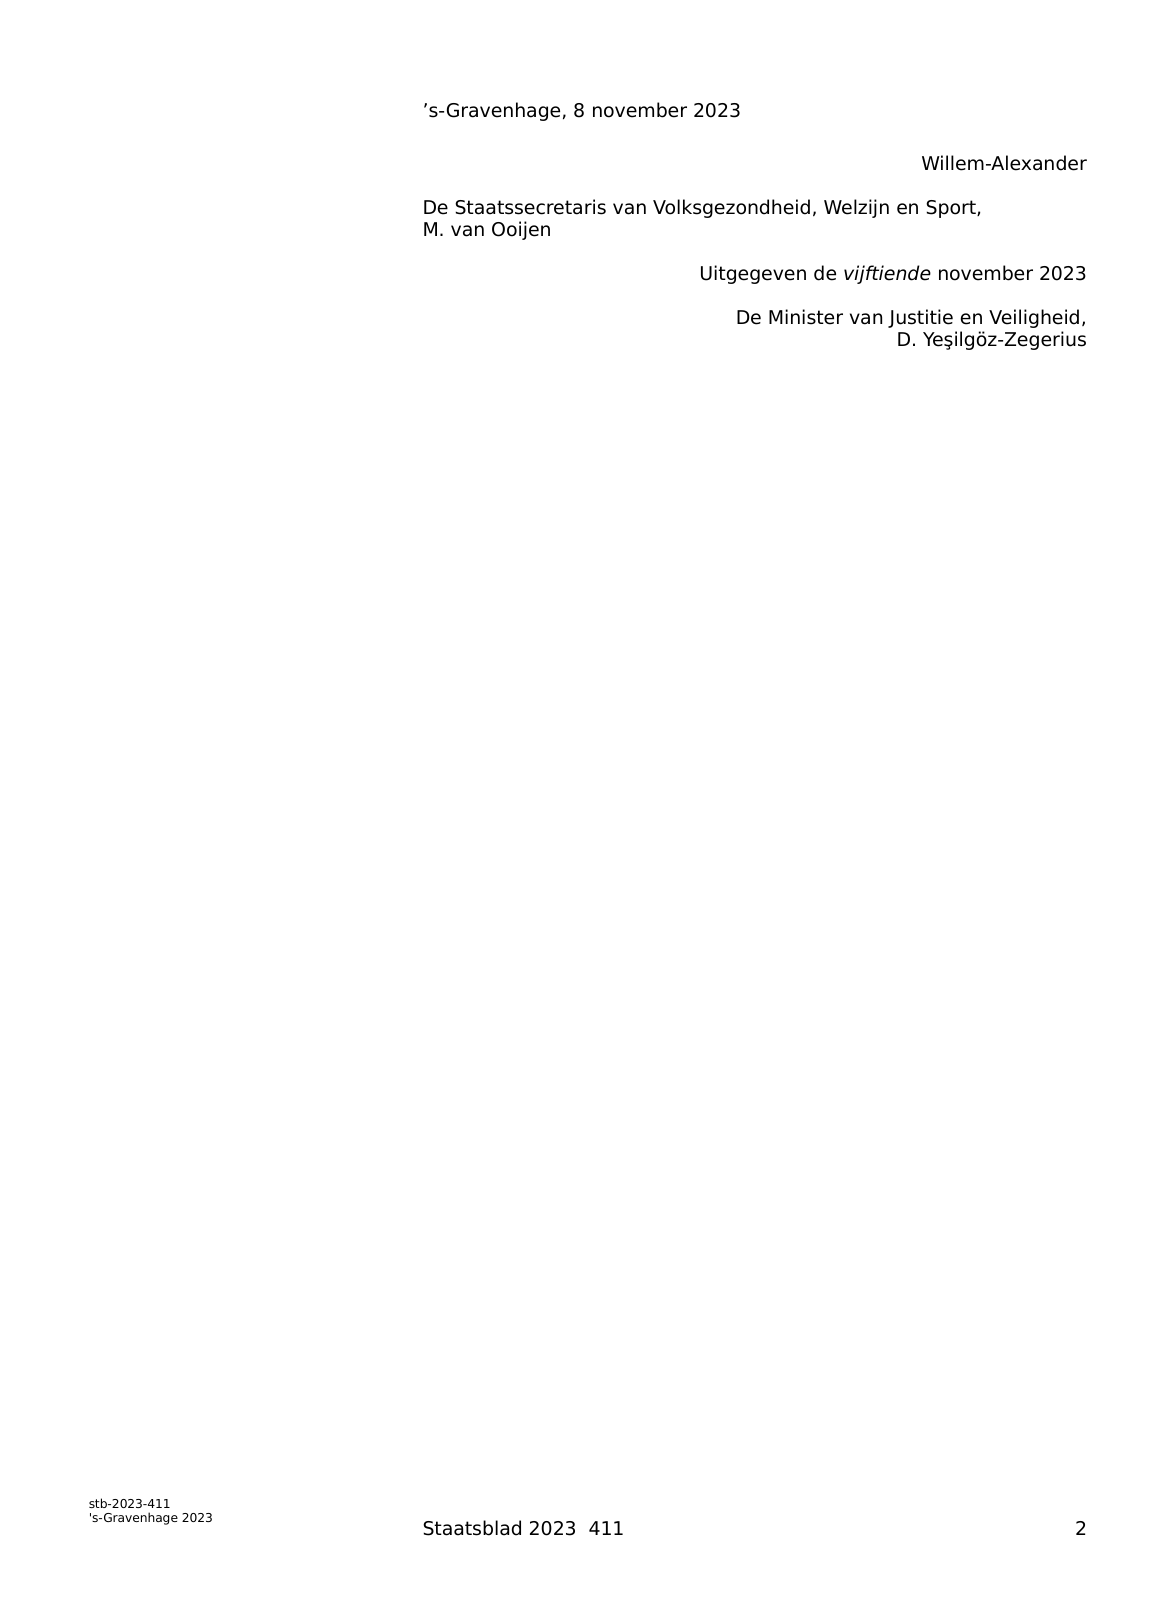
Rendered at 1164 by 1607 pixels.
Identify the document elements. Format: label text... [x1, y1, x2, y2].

text De Staatssecretaris van Volksgezondheid, Welzijn en Sport, M. van Ooijen [422, 197, 1087, 241]
text ’s-Gravenhage, 8 november 2023 [422, 100, 1087, 122]
text De Minister van Justitie en Veiligheid, D. Yeşilgöz-Zegerius [422, 307, 1087, 351]
text stb-2023-411 [88, 1497, 323, 1511]
text Uitgegeven de vijftiende november 2023 [422, 263, 1087, 285]
text 's-Gravenhage 2023 [88, 1511, 323, 1525]
text Willem-Alexander [422, 152, 1087, 174]
